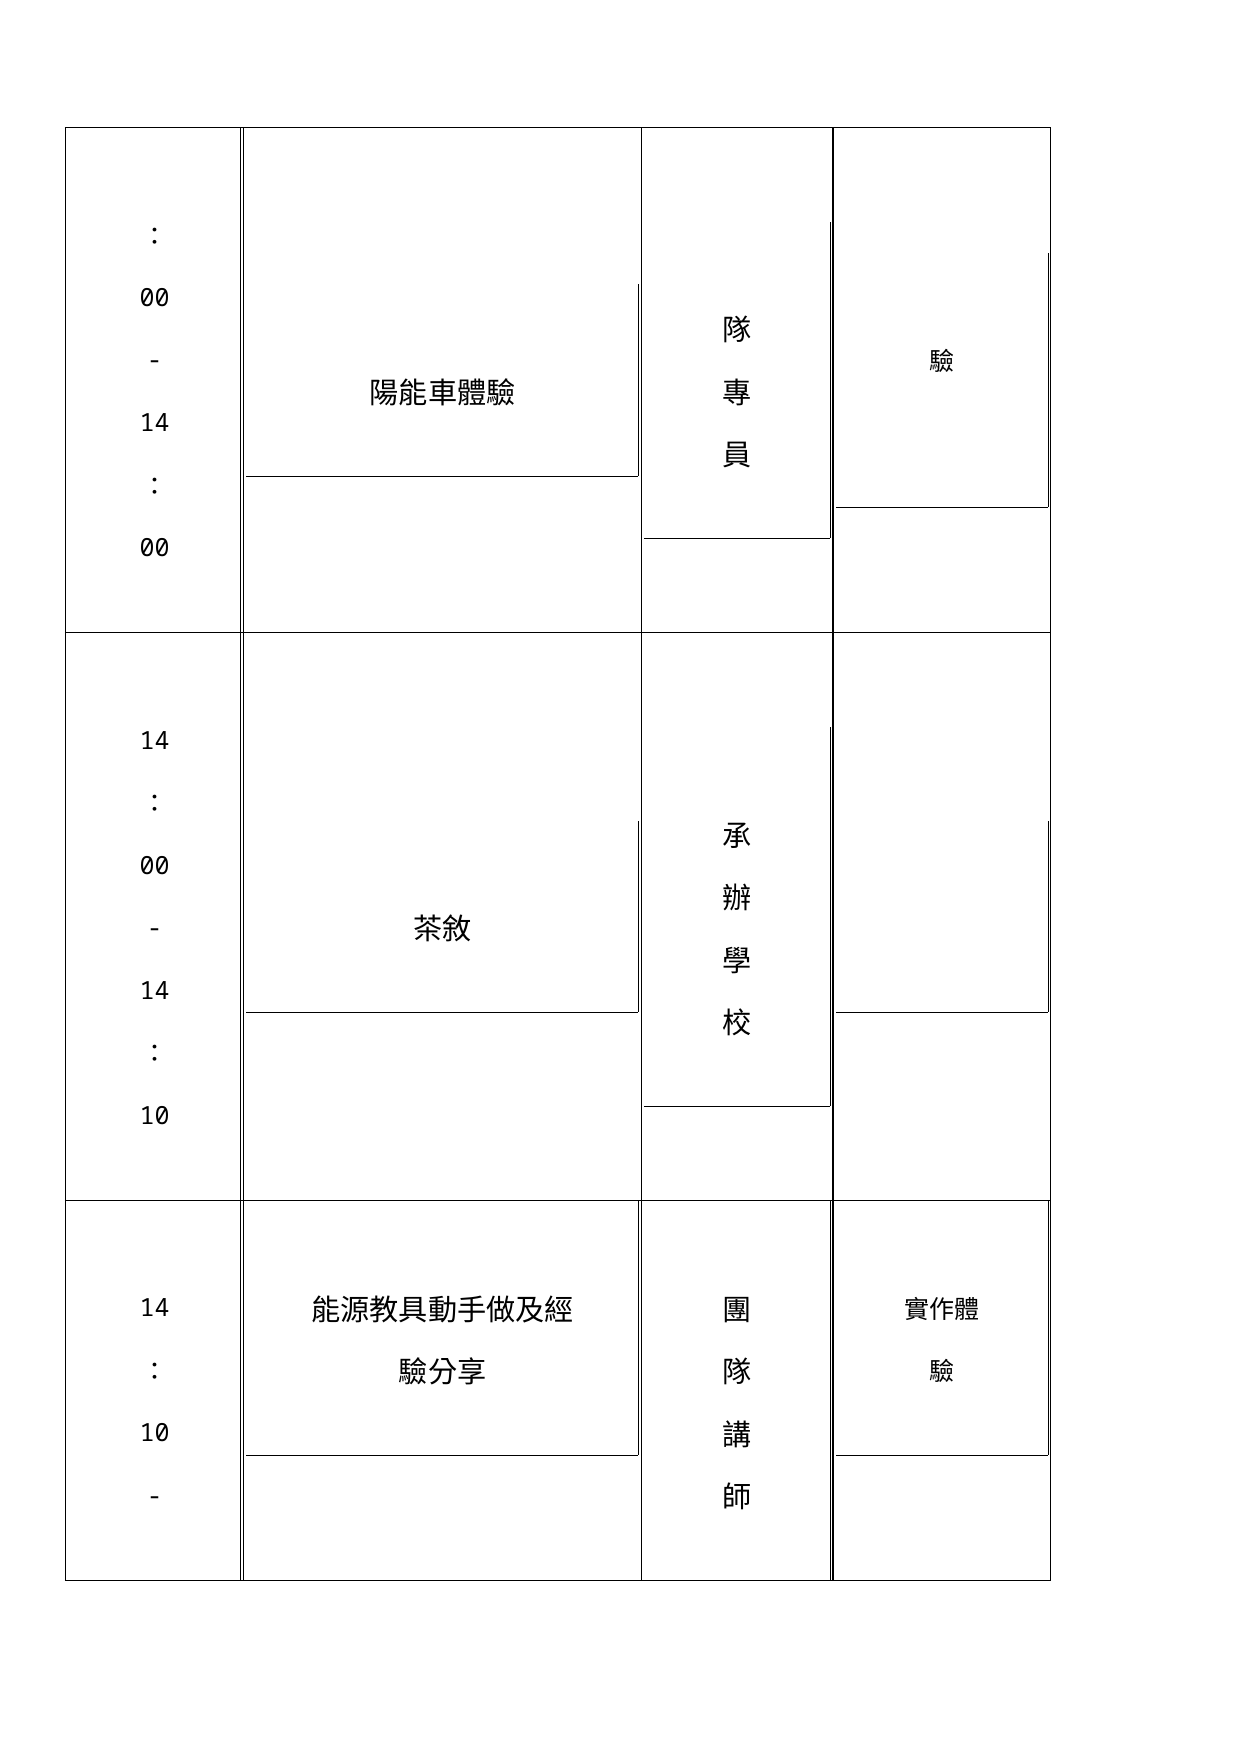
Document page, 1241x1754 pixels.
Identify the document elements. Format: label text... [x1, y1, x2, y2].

table_cell 14：00-14：10 [66, 633, 240, 1200]
table_cell 能源教具動手做及經驗分享 [244, 1201, 641, 1580]
table_cell 隊專員 [642, 128, 832, 632]
table_cell 陽能車體驗 [244, 128, 641, 632]
table_cell 茶敘 [244, 633, 641, 1200]
table_cell [834, 633, 1050, 1200]
table_cell 承辦學校 [642, 633, 832, 1200]
table_cell 驗 [834, 128, 1050, 632]
table_cell ：00-14：00 [66, 128, 240, 632]
table_cell 團隊講師 [642, 1201, 830, 1580]
table_cell 實作體驗 [834, 1201, 1050, 1580]
table_cell 14：10- [66, 1201, 240, 1580]
